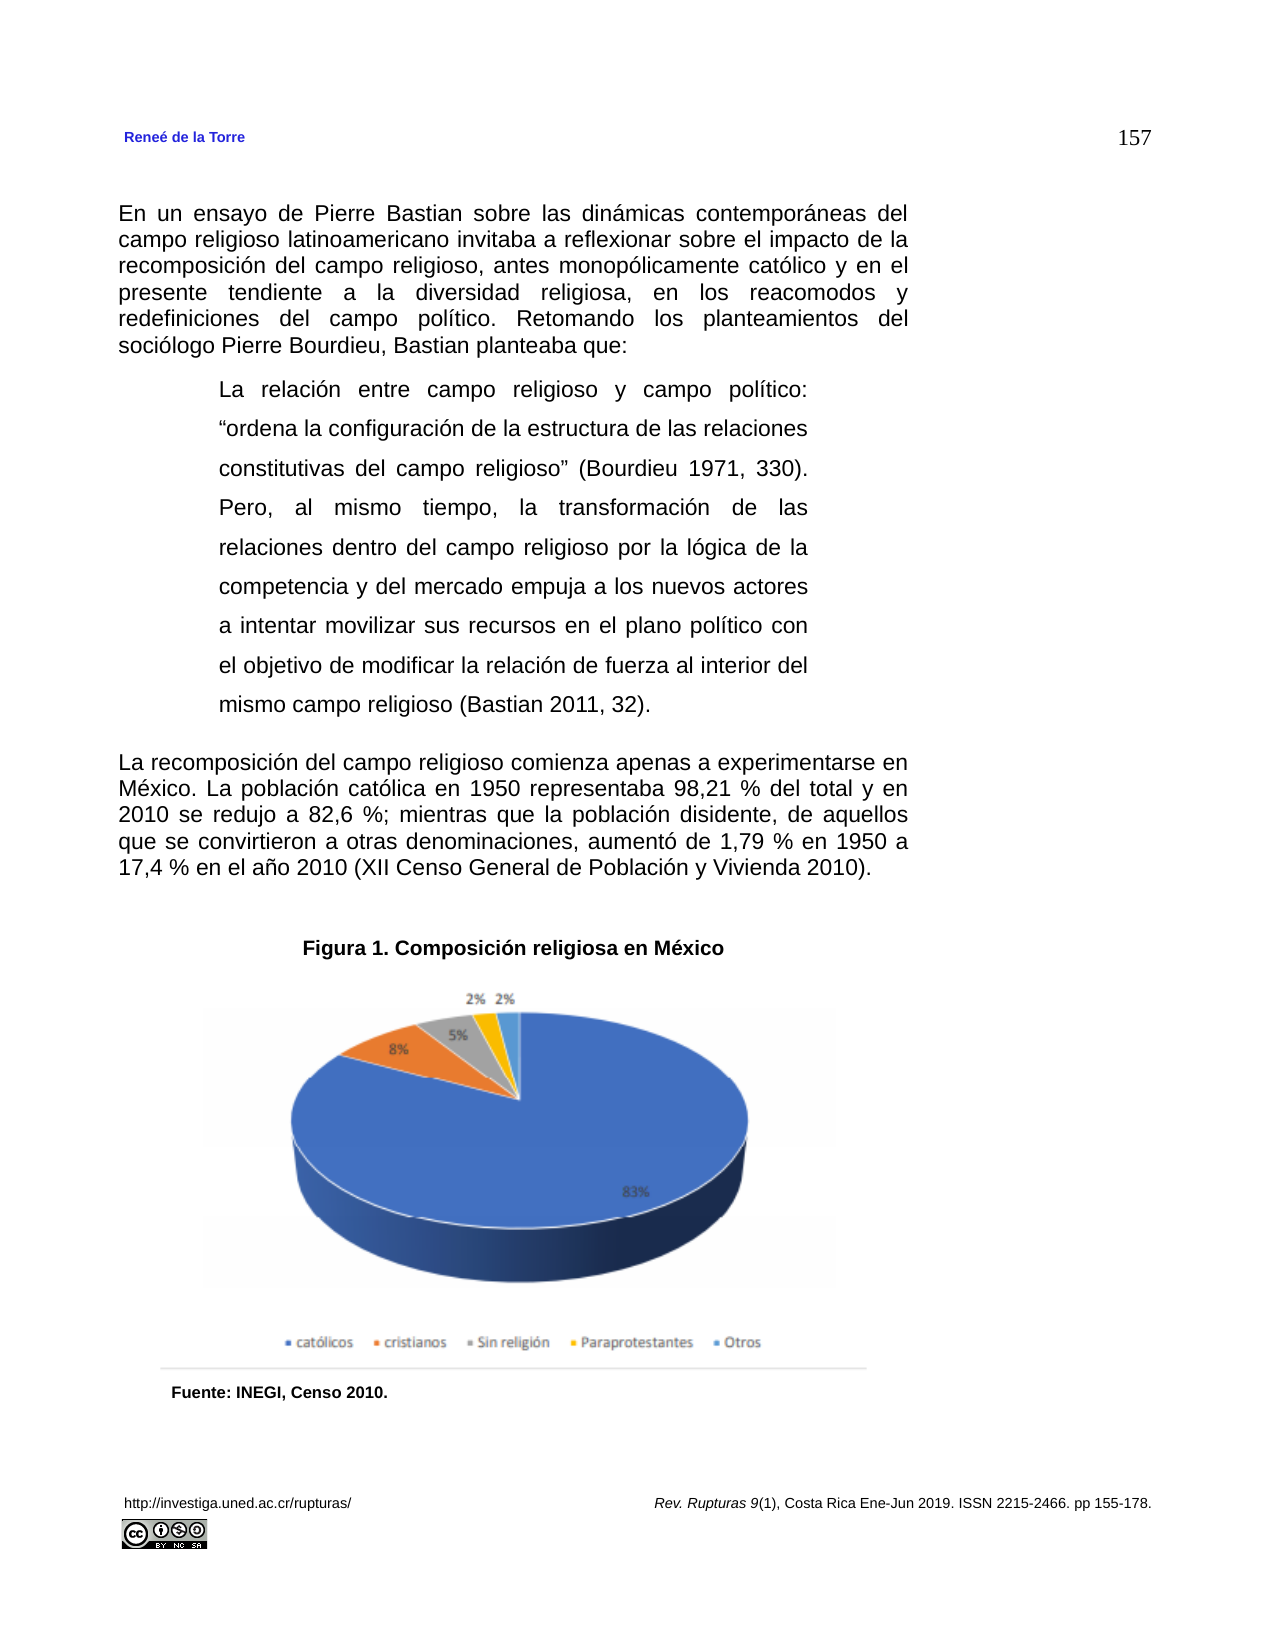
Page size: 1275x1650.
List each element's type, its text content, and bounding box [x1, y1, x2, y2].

table_header Figura 1. Composición religiosa en México Fuente: INEGI, Censo 2010. [118, 930, 909, 1407]
text La recomposición del campo religioso comienza apenas a experimentarse en México. La población católica en 1950 representaba 98,21 % del total y en 2010 se redujo a 82,6 %; mientras que la población disidente, de aquellos que se convirtieron a otras denominaciones, aumentó de 1,79 % en 1950 a 17,4 % en el año 2010 (XII Censo General de Población y Vivienda 2010). [118, 749, 909, 880]
picture [121, 1519, 208, 1549]
text En un ensayo de Pierre Bastian sobre las dinámicas contemporáneas del campo religioso latinoamericano invitaba a reflexionar sobre el impacto de la recomposición del campo religioso, antes monopólicamente católico y en el presente tendiente a la diversidad religiosa, en los reacomodos y redefiniciones del campo político. Retomando los planteamientos del sociólogo Pierre Bourdieu, Bastian planteaba que: [118, 200, 909, 358]
text La relación entre campo religioso y campo político: “ordena la configuración de la estructura de las relaciones constitutivas del campo religioso” (Bourdieu 1971, 330). Pero, al mismo tiempo, la transformación de las relaciones dentro del campo religioso por la lógica de la competencia y del mercado empuja a los nuevos actores a intentar movilizar sus recursos en el plano político con el objetivo de modificar la relación de fuerza al interior del mismo campo religioso (Bastian 2011, 32). [218, 376, 808, 718]
picture [160, 972, 867, 1371]
